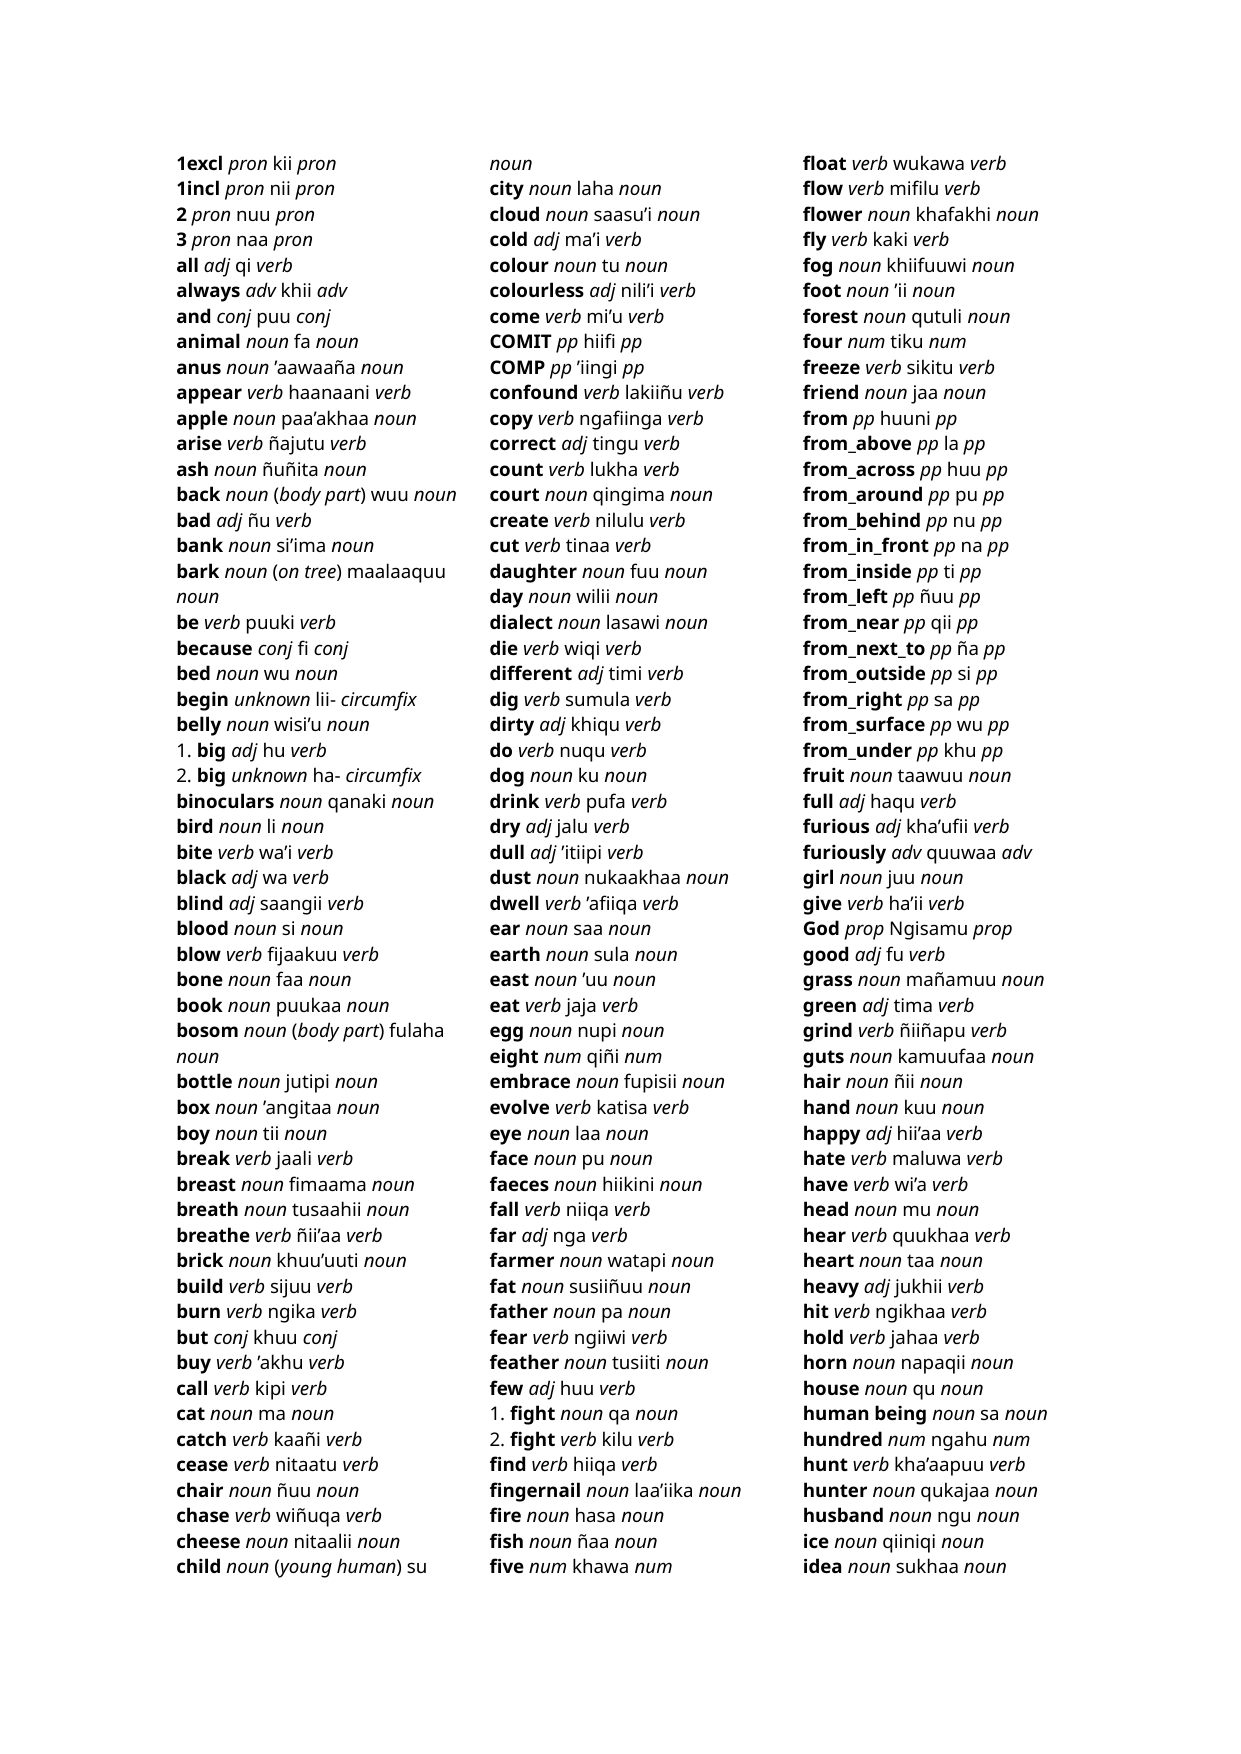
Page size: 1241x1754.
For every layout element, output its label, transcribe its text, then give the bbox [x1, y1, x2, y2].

text daughter noun fuu noun [489, 558, 777, 584]
text from_right pp sa pp [803, 686, 1090, 711]
text apple noun paa’akhaa noun [176, 405, 463, 431]
text buy verb ’akhu verb [176, 1349, 463, 1375]
text drink verb pufa verb [489, 788, 777, 813]
text dog noun ku noun [489, 762, 777, 788]
text fog noun khiifuuwi noun [803, 252, 1090, 278]
text COMIT pp hiifi pp [489, 329, 777, 354]
text ear noun saa noun [489, 916, 777, 941]
text chair noun ñuu noun [176, 1477, 463, 1503]
text different adj timi verb [489, 660, 777, 686]
text boy noun tii noun [176, 1120, 463, 1145]
text dialect noun lasawi noun [489, 609, 777, 635]
text colour noun tu noun [489, 252, 777, 278]
text from_left pp ñuu pp [803, 584, 1090, 609]
text east noun ’uu noun [489, 967, 777, 992]
text hundred num ngahu num [803, 1426, 1090, 1452]
text chase verb wiñuqa verb [176, 1503, 463, 1528]
text city noun laha noun [489, 176, 777, 201]
text heavy adj jukhii verb [803, 1273, 1090, 1298]
text from_near pp qii pp [803, 609, 1090, 635]
text book noun puukaa noun [176, 992, 463, 1018]
text day noun wilii noun [489, 584, 777, 609]
text eat verb jaja verb [489, 992, 777, 1018]
text friend noun jaa noun [803, 380, 1090, 405]
text all adj qi verb [176, 252, 463, 278]
text human being noun sa noun [803, 1401, 1090, 1426]
text be verb puuki verb [176, 609, 463, 635]
text from_above pp la pp [803, 431, 1090, 456]
text cut verb tinaa verb [489, 533, 777, 558]
text from_under pp khu pp [803, 737, 1090, 762]
text grass noun mañamuu noun [803, 967, 1090, 992]
text 3 pron naa pron [176, 227, 463, 252]
text and conj puu conj [176, 303, 463, 329]
text from_next_to pp ña pp [803, 635, 1090, 660]
text child noun (young human) su [176, 1554, 463, 1579]
text heart noun taa noun [803, 1247, 1090, 1273]
text 1excl pron kii pron [176, 150, 463, 176]
text husband noun ngu noun [803, 1503, 1090, 1528]
text face noun pu noun [489, 1145, 777, 1171]
text binoculars noun qanaki noun [176, 788, 463, 813]
text bank noun si’ima noun [176, 533, 463, 558]
text 2 pron nuu pron [176, 201, 463, 227]
text hear verb quukhaa verb [803, 1222, 1090, 1247]
text copy verb ngafiinga verb [489, 405, 777, 431]
text egg noun nupi noun [489, 1018, 777, 1043]
text four num tiku num [803, 329, 1090, 354]
text back noun (body part) wuu noun [176, 482, 463, 507]
text confound verb lakiiñu verb [489, 380, 777, 405]
text cat noun ma noun [176, 1401, 463, 1426]
text fear verb ngiiwi verb [489, 1324, 777, 1349]
text few adj huu verb [489, 1375, 777, 1401]
text from_across pp huu pp [803, 456, 1090, 482]
text fire noun hasa noun [489, 1503, 777, 1528]
text dry adj jalu verb [489, 813, 777, 839]
text burn verb ngika verb [176, 1298, 463, 1324]
text breathe verb ñii’aa verb [176, 1222, 463, 1247]
text black adj wa verb [176, 864, 463, 890]
text furiously adv quuwaa adv [803, 839, 1090, 864]
text idea noun sukhaa noun [803, 1554, 1090, 1579]
text noun [489, 150, 777, 176]
text hand noun kuu noun [803, 1094, 1090, 1120]
text father noun pa noun [489, 1298, 777, 1324]
text because conj fi conj [176, 635, 463, 660]
text 2. fight verb kilu verb [489, 1426, 777, 1452]
text cease verb nitaatu verb [176, 1452, 463, 1477]
text earth noun sula noun [489, 941, 777, 967]
text cheese noun nitaalii noun [176, 1528, 463, 1554]
text call verb kipi verb [176, 1375, 463, 1401]
text blind adj saangii verb [176, 890, 463, 916]
text fruit noun taawuu noun [803, 762, 1090, 788]
text build verb sijuu verb [176, 1273, 463, 1298]
text foot noun ’ii noun [803, 278, 1090, 303]
text from_in_front pp na pp [803, 533, 1090, 558]
text freeze verb sikitu verb [803, 354, 1090, 380]
text God prop Ngisamu prop [803, 916, 1090, 941]
text from pp huuni pp [803, 405, 1090, 431]
text cloud noun saasu’i noun [489, 201, 777, 227]
text cold adj ma’i verb [489, 227, 777, 252]
text appear verb haanaani verb [176, 380, 463, 405]
text from_behind pp nu pp [803, 507, 1090, 533]
text guts noun kamuufaa noun [803, 1043, 1090, 1069]
text create verb nilulu verb [489, 507, 777, 533]
text anus noun ’aawaaña noun [176, 354, 463, 380]
text do verb nuqu verb [489, 737, 777, 762]
text flow verb mifilu verb [803, 176, 1090, 201]
text hair noun ñii noun [803, 1069, 1090, 1094]
text dig verb sumula verb [489, 686, 777, 711]
text evolve verb katisa verb [489, 1094, 777, 1120]
text belly noun wisi’u noun [176, 711, 463, 737]
text but conj khuu conj [176, 1324, 463, 1349]
text blood noun si noun [176, 916, 463, 941]
text far adj nga verb [489, 1222, 777, 1247]
text forest noun qutuli noun [803, 303, 1090, 329]
text bird noun li noun [176, 813, 463, 839]
text fly verb kaki verb [803, 227, 1090, 252]
text 1incl pron nii pron [176, 176, 463, 201]
text have verb wi’a verb [803, 1171, 1090, 1196]
text flower noun khafakhi noun [803, 201, 1090, 227]
text horn noun napaqii noun [803, 1349, 1090, 1375]
text hunt verb kha’aapuu verb [803, 1452, 1090, 1477]
text float verb wukawa verb [803, 150, 1090, 176]
text find verb hiiqa verb [489, 1452, 777, 1477]
text ash noun ñuñita noun [176, 456, 463, 482]
text box noun ’angitaa noun [176, 1094, 463, 1120]
text break verb jaali verb [176, 1145, 463, 1171]
text fingernail noun laa’iika noun [489, 1477, 777, 1503]
text from_around pp pu pp [803, 482, 1090, 507]
text arise verb ñajutu verb [176, 431, 463, 456]
text fat noun susiiñuu noun [489, 1273, 777, 1298]
text farmer noun watapi noun [489, 1247, 777, 1273]
text breath noun tusaahii noun [176, 1196, 463, 1222]
text girl noun juu noun [803, 864, 1090, 890]
text hit verb ngikhaa verb [803, 1298, 1090, 1324]
text 2. big unknown ha- circumfix [176, 762, 463, 788]
text happy adj hii’aa verb [803, 1120, 1090, 1145]
text bottle noun jutipi noun [176, 1069, 463, 1094]
text come verb mi’u verb [489, 303, 777, 329]
text feather noun tusiiti noun [489, 1349, 777, 1375]
text eye noun laa noun [489, 1120, 777, 1145]
text faeces noun hiikini noun [489, 1171, 777, 1196]
text correct adj tingu verb [489, 431, 777, 456]
text head noun mu noun [803, 1196, 1090, 1222]
text fish noun ñaa noun [489, 1528, 777, 1554]
text die verb wiqi verb [489, 635, 777, 660]
text from_outside pp si pp [803, 660, 1090, 686]
text breast noun fimaama noun [176, 1171, 463, 1196]
text good adj fu verb [803, 941, 1090, 967]
text colourless adj nili’i verb [489, 278, 777, 303]
text COMP pp ’iingi pp [489, 354, 777, 380]
text grind verb ñiiñapu verb [803, 1018, 1090, 1043]
text begin unknown lii- circumfix [176, 686, 463, 711]
text from_inside pp ti pp [803, 558, 1090, 584]
text give verb ha’ii verb [803, 890, 1090, 916]
text brick noun khuu’uuti noun [176, 1247, 463, 1273]
text full adj haqu verb [803, 788, 1090, 813]
text from_surface pp wu pp [803, 711, 1090, 737]
text green adj tima verb [803, 992, 1090, 1018]
text embrace noun fupisii noun [489, 1069, 777, 1094]
text court noun qingima noun [489, 482, 777, 507]
text fall verb niiqa verb [489, 1196, 777, 1222]
text dull adj ’itiipi verb [489, 839, 777, 864]
text catch verb kaañi verb [176, 1426, 463, 1452]
text animal noun fa noun [176, 329, 463, 354]
text ice noun qiiniqi noun [803, 1528, 1090, 1554]
text hate verb maluwa verb [803, 1145, 1090, 1171]
text dirty adj khiqu verb [489, 711, 777, 737]
text furious adj kha’ufii verb [803, 813, 1090, 839]
text bark noun (on tree) maalaaquu noun [176, 558, 463, 609]
text house noun qu noun [803, 1375, 1090, 1401]
text blow verb fijaakuu verb [176, 941, 463, 967]
text bite verb wa’i verb [176, 839, 463, 864]
text bone noun faa noun [176, 967, 463, 992]
text bad adj ñu verb [176, 507, 463, 533]
text dust noun nukaakhaa noun [489, 864, 777, 890]
text bed noun wu noun [176, 660, 463, 686]
text eight num qiñi num [489, 1043, 777, 1069]
text five num khawa num [489, 1554, 777, 1579]
text dwell verb ’afiiqa verb [489, 890, 777, 916]
text always adv khii adv [176, 278, 463, 303]
text hunter noun qukajaa noun [803, 1477, 1090, 1503]
text 1. big adj hu verb [176, 737, 463, 762]
text hold verb jahaa verb [803, 1324, 1090, 1349]
text count verb lukha verb [489, 456, 777, 482]
text bosom noun (body part) fulaha noun [176, 1018, 463, 1069]
text 1. fight noun qa noun [489, 1401, 777, 1426]
